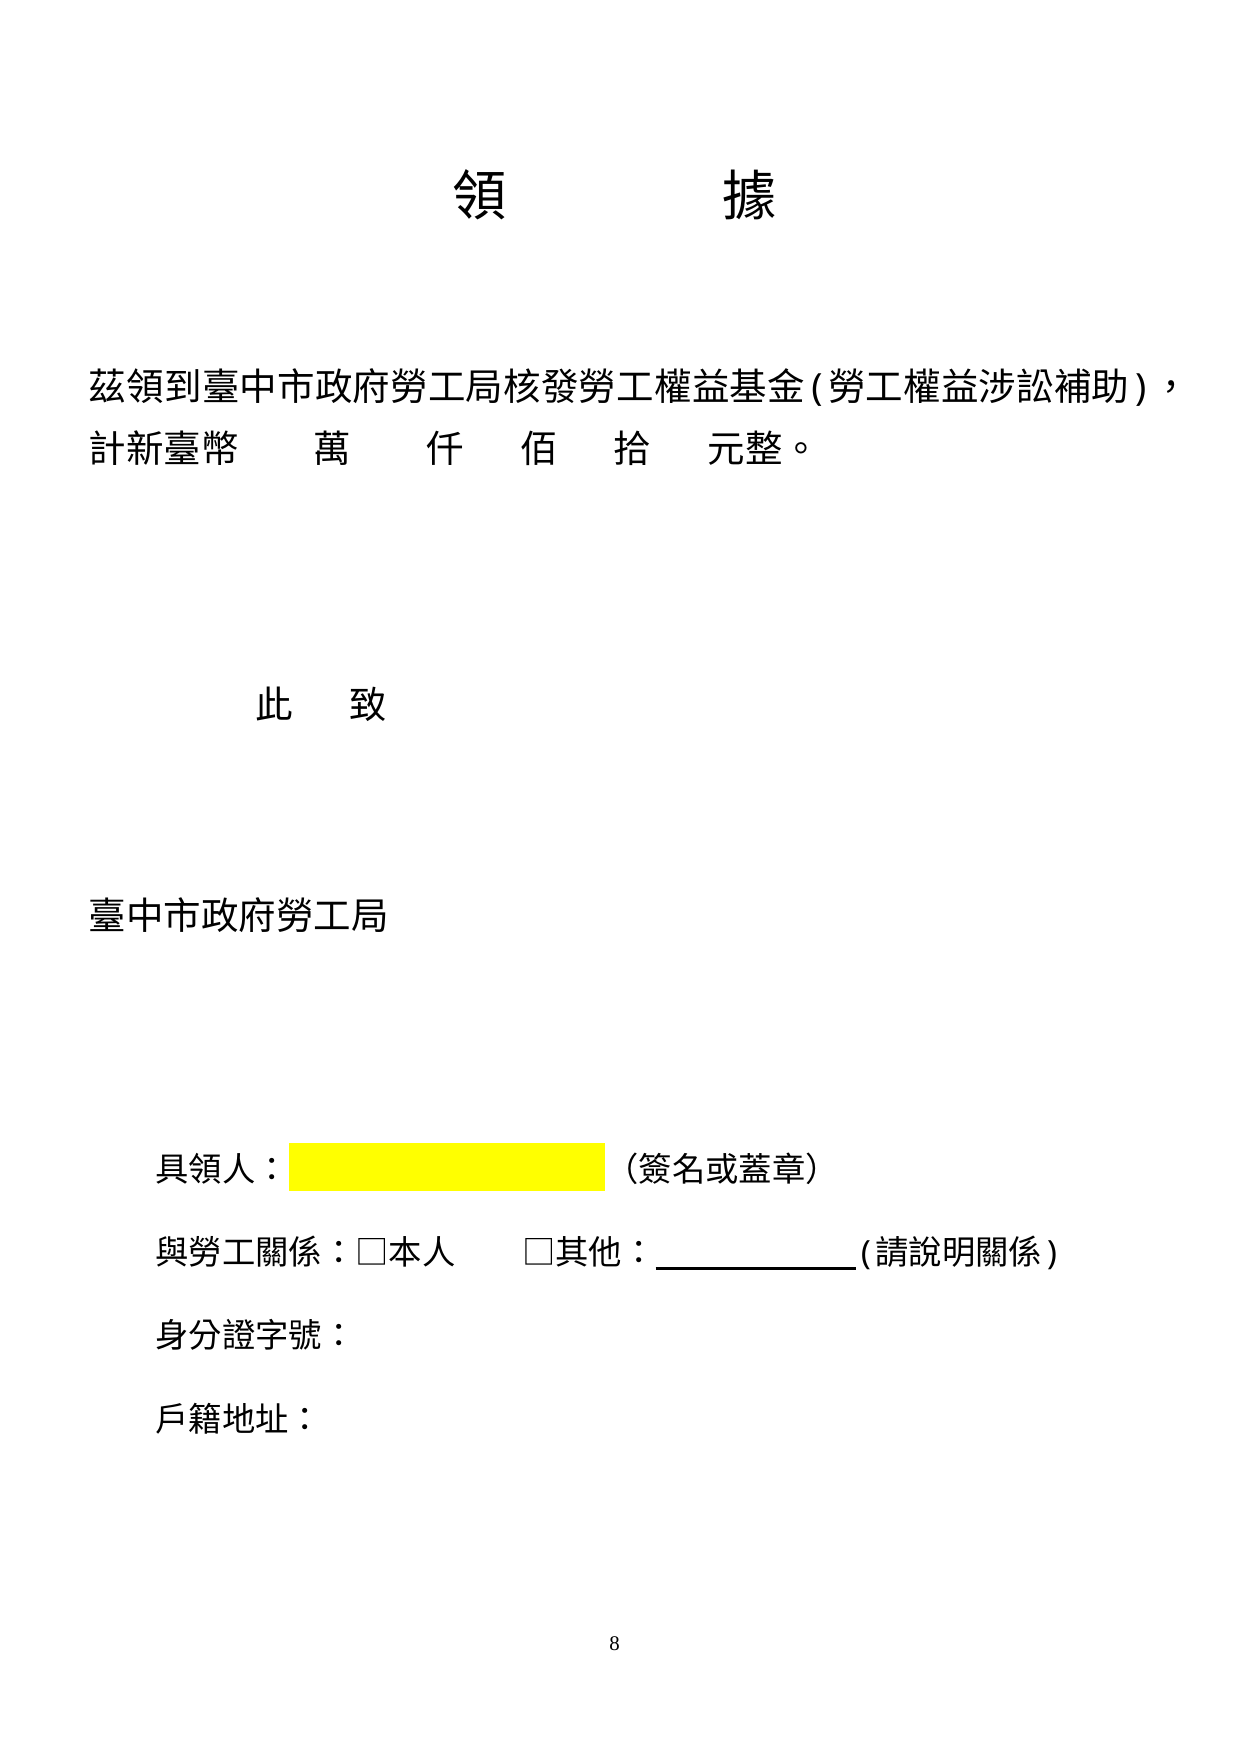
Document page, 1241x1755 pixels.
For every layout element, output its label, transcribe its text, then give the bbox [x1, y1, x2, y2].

text 具領人： （簽名或蓋章） [89, 1148, 1140, 1189]
text 臺中市政府勞工局 [89, 886, 1140, 940]
text 此 致 [89, 675, 1140, 729]
text 與勞工關係：□本人 □其他： (請說明關係) [89, 1231, 1140, 1273]
text 茲領到臺中市政府勞工局核發勞工權益基金(勞工權益涉訟補助)，計新臺幣 萬 仟 佰 拾 元整。 [89, 350, 1152, 475]
text 身分證字號： [89, 1314, 1140, 1356]
text 領 據 [89, 175, 1140, 225]
text 戶籍地址： [89, 1398, 1140, 1439]
